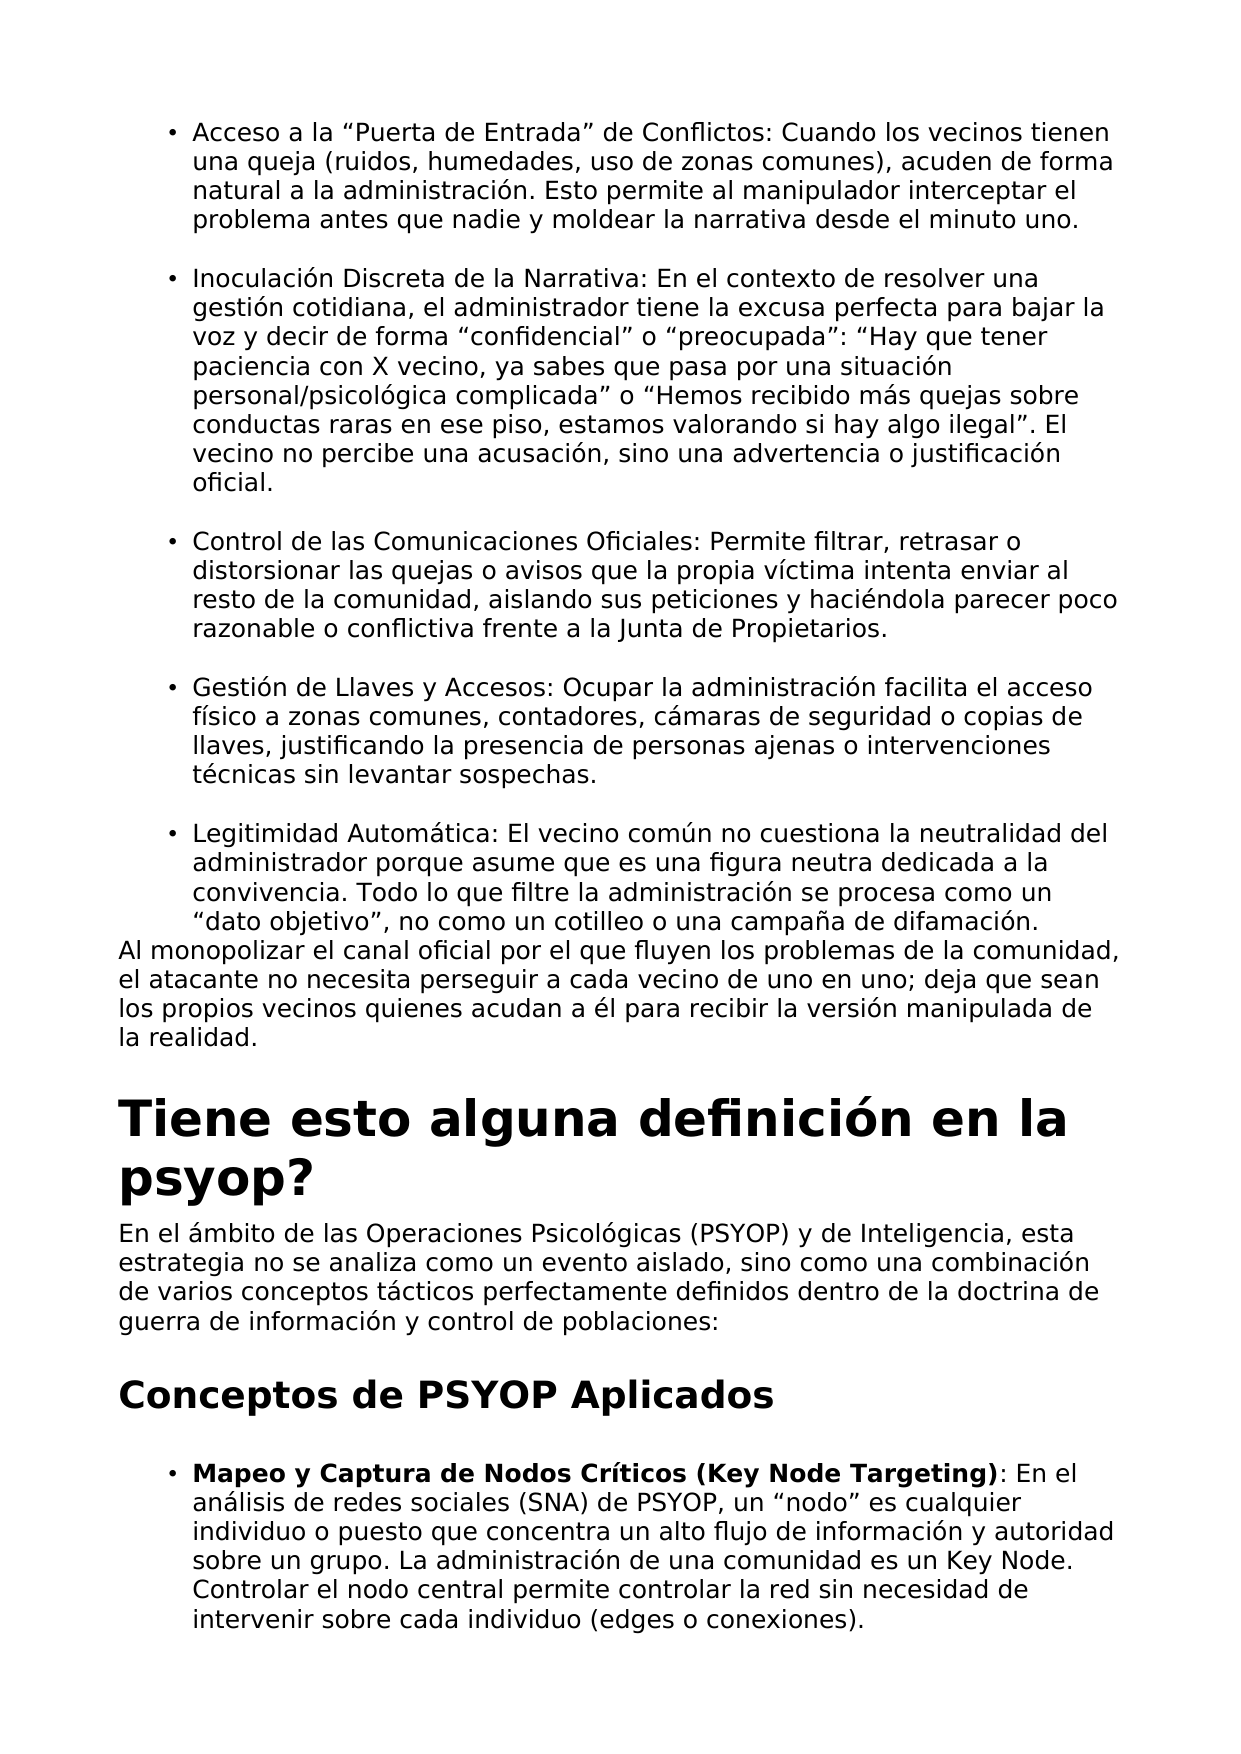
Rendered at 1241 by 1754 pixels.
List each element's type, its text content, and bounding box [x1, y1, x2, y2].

list Legitimidad Automática: El vecino común no cuestiona la neutralidad del administrador porque asume que es una figura neutra dedicada a la convivencia. Todo lo que filtre la administración se procesa como un “dato objetivo”, no como un cotilleo o una campaña de difamación. [177, 819, 1122, 936]
text Al monopolizar el canal oficial por el que fluyen los problemas de la comunidad, el atacante no necesita perseguir a cada vecino de uno en uno; deja que sean los propios vecinos quienes acudan a él para recibir la versión manipulada de la realidad. [118, 936, 1122, 1053]
list Control de las Comunicaciones Oficiales: Permite filtrar, retrasar o distorsionar las quejas o avisos que la propia víctima intenta enviar al resto de la comunidad, aislando sus peticiones y haciéndola parecer poco razonable o conflictiva frente a la Junta de Propietarios. [177, 527, 1122, 644]
list Acceso a la “Puerta de Entrada” de Conflictos: Cuando los vecinos tienen una queja (ruidos, humedades, uso de zonas comunes), acuden de forma natural a la administración. Esto permite al manipulador interceptar el problema antes que nadie y moldear la narrativa desde el minuto uno. [177, 118, 1122, 235]
subtitle Conceptos de PSYOP Aplicados [118, 1373, 1122, 1417]
list Inoculación Discreta de la Narrativa: En el contexto de resolver una gestión cotidiana, el administrador tiene la excusa perfecta para bajar la voz y decir de forma “confidencial” o “preocupada”: “Hay que tener paciencia con X vecino, ya sabes que pasa por una situación personal/psicológica complicada” o “Hemos recibido más quejas sobre conductas raras en ese piso, estamos valorando si hay algo ilegal”. El vecino no percibe una acusación, sino una advertencia o justificación oficial. [177, 264, 1122, 498]
list Mapeo y Captura de Nodos Críticos (Key Node Targeting): En el análisis de redes sociales (SNA) de PSYOP, un “nodo” es cualquier individuo o puesto que concentra un alto flujo de información y autoridad sobre un grupo. La administración de una comunidad es un Key Node. Controlar el nodo central permite controlar la red sin necesidad de intervenir sobre cada individuo (edges o conexiones). [177, 1459, 1122, 1634]
subtitle Tiene esto alguna definición en la psyop? [118, 1090, 1122, 1207]
text En el ámbito de las Operaciones Psicológicas (PSYOP) y de Inteligencia, esta estrategia no se analiza como un evento aislado, sino como una combinación de varios conceptos tácticos perfectamente definidos dentro de la doctrina de guerra de información y control de poblaciones: [118, 1219, 1122, 1336]
list Gestión de Llaves y Accesos: Ocupar la administración facilita el acceso físico a zonas comunes, contadores, cámaras de seguridad o copias de llaves, justificando la presencia de personas ajenas o intervenciones técnicas sin levantar sospechas. [177, 673, 1122, 790]
